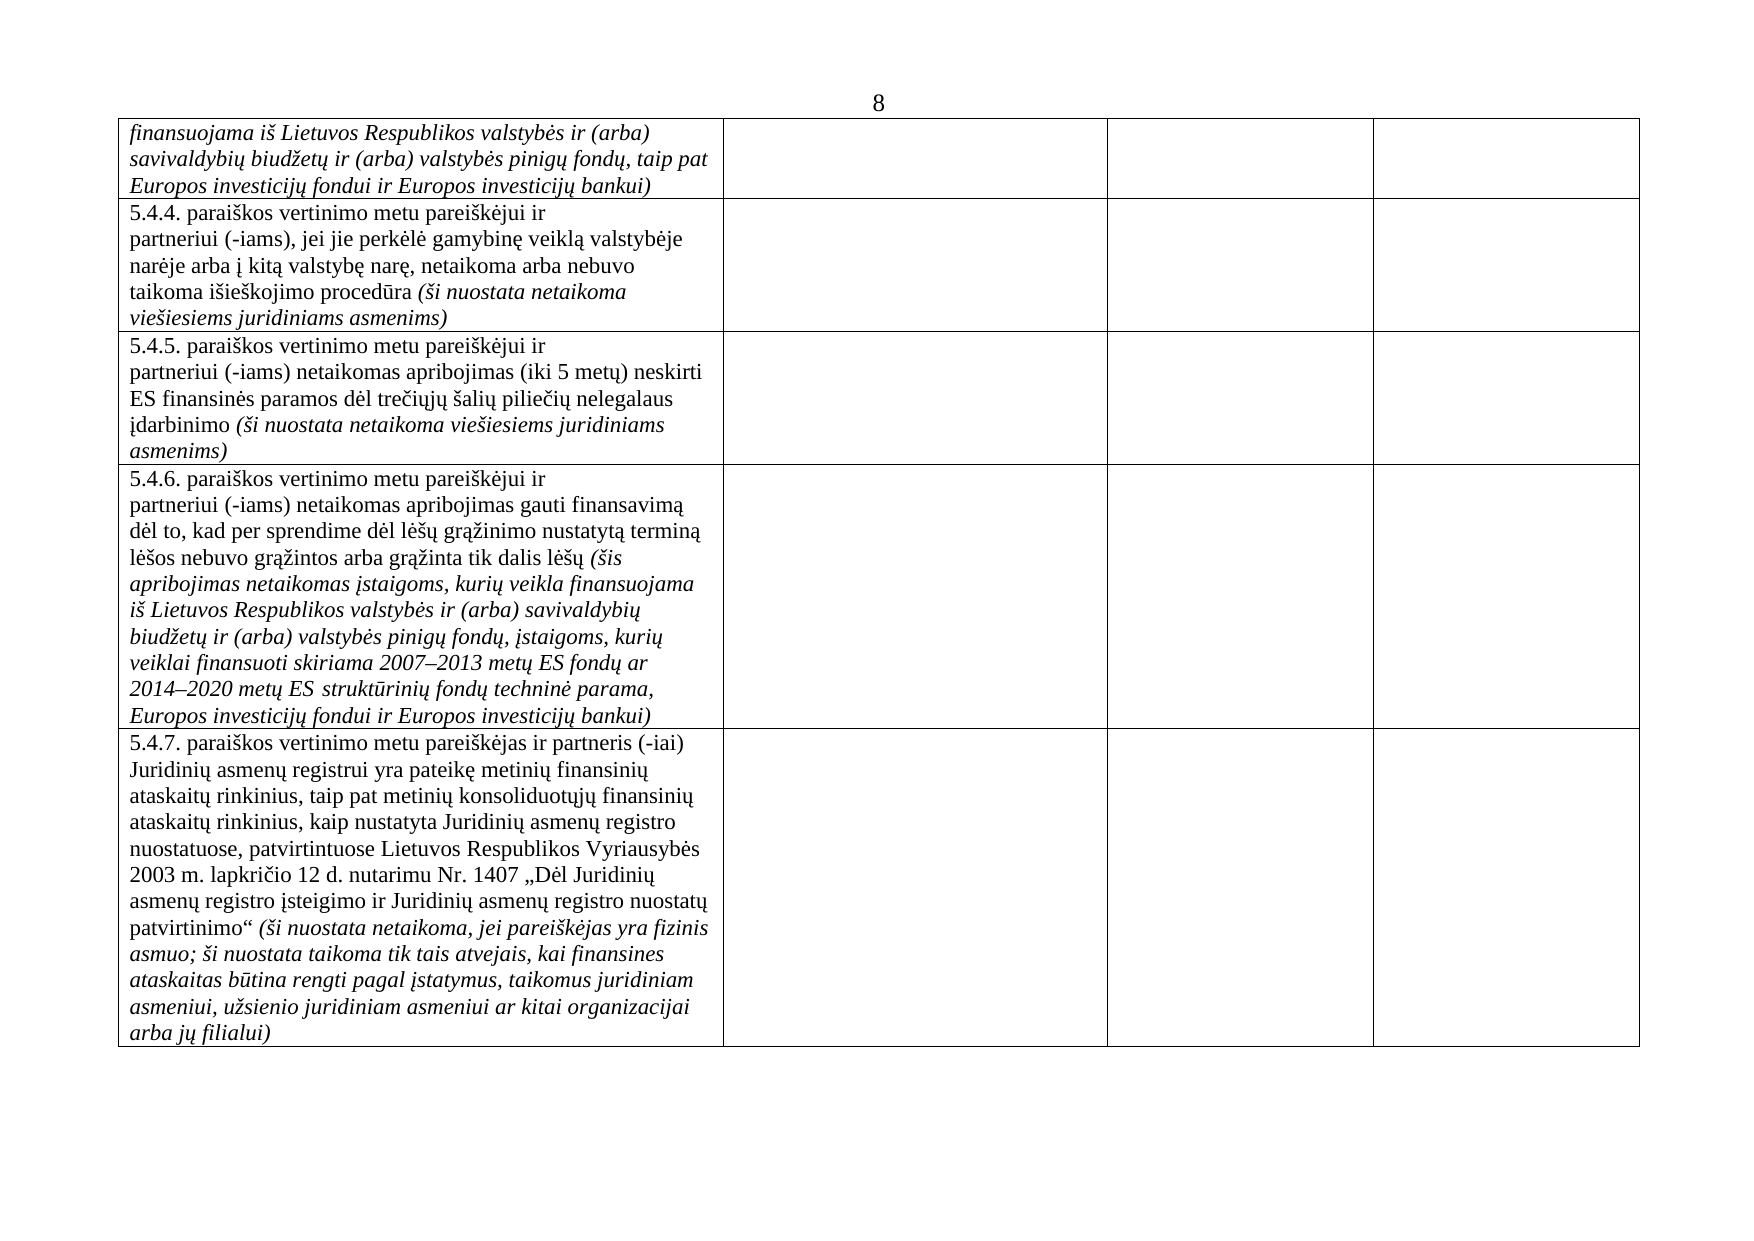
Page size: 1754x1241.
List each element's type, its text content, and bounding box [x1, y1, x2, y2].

table_cell [1108, 332, 1373, 464]
table_cell [724, 465, 1107, 728]
table_cell [724, 119, 1107, 198]
table_cell [1374, 729, 1639, 1046]
table_cell 5.4.4. paraiškos vertinimo metu pareiškėjui ir partneriui (‑iams), jei jie perkėlė gamybinę veiklą valstybėje narėje arba į kitą valstybę narę, netaikoma arba nebuvo taikoma išieškojimo procedūra (ši nuostata netaikoma viešiesiems juridiniams asmenims) [119, 199, 723, 331]
table_cell [1108, 119, 1373, 198]
table_cell [1374, 119, 1639, 198]
table_cell [1374, 199, 1639, 331]
table_cell 5.4.5. paraiškos vertinimo metu pareiškėjui ir partneriui (‑iams) netaikomas apribojimas (iki 5 metų) neskirti ES finansinės paramos dėl trečiųjų šalių piliečių nelegalaus įdarbinimo (ši nuostata netaikoma viešiesiems juridiniams asmenims) [119, 332, 723, 464]
table_cell [1374, 332, 1639, 464]
table_cell 5.4.6. paraiškos vertinimo metu pareiškėjui ir partneriui (‑iams) netaikomas apribojimas gauti finansavimą dėl to, kad per sprendime dėl lėšų grąžinimo nustatytą terminą lėšos nebuvo grąžintos arba grąžinta tik dalis lėšų (šis apribojimas netaikomas įstaigoms, kurių veikla finansuojama iš Lietuvos Respublikos valstybės ir (arba) savivaldybių biudžetų ir (arba) valstybės pinigų fondų, įstaigoms, kurių veiklai finansuoti skiriama 2007–2013 metų ES fondų ar 2014–2020 metų ES struktūrinių fondų techninė parama, Europos investicijų fondui ir Europos investicijų bankui) [119, 465, 723, 728]
table_cell finansuojama iš Lietuvos Respublikos valstybės ir (arba) savivaldybių biudžetų ir (arba) valstybės pinigų fondų, taip pat Europos investicijų fondui ir Europos investicijų bankui) [119, 119, 723, 198]
table_cell [1374, 465, 1639, 728]
table_cell 5.4.7. paraiškos vertinimo metu pareiškėjas ir partneris (-iai) Juridinių asmenų registrui yra pateikę metinių finansinių ataskaitų rinkinius, taip pat metinių konsoliduotųjų finansinių ataskaitų rinkinius, kaip nustatyta Juridinių asmenų registro nuostatuose, patvirtintuose Lietuvos Respublikos Vyriausybės 2003 m. lapkričio 12 d. nutarimu Nr. 1407 „Dėl Juridinių asmenų registro įsteigimo ir Juridinių asmenų registro nuostatų patvirtinimo“ (ši nuostata netaikoma, jei pareiškėjas yra fizinis asmuo; ši nuostata taikoma tik tais atvejais, kai finansines ataskaitas būtina rengti pagal įstatymus, taikomus juridiniam asmeniui, užsienio juridiniam asmeniui ar kitai organizacijai arba jų filialui) [119, 729, 723, 1046]
table_cell [1108, 729, 1373, 1046]
table_cell [724, 199, 1107, 331]
table_cell [1108, 199, 1373, 331]
table_cell [724, 332, 1107, 464]
table_cell [1108, 465, 1373, 728]
table_cell [724, 729, 1107, 1046]
